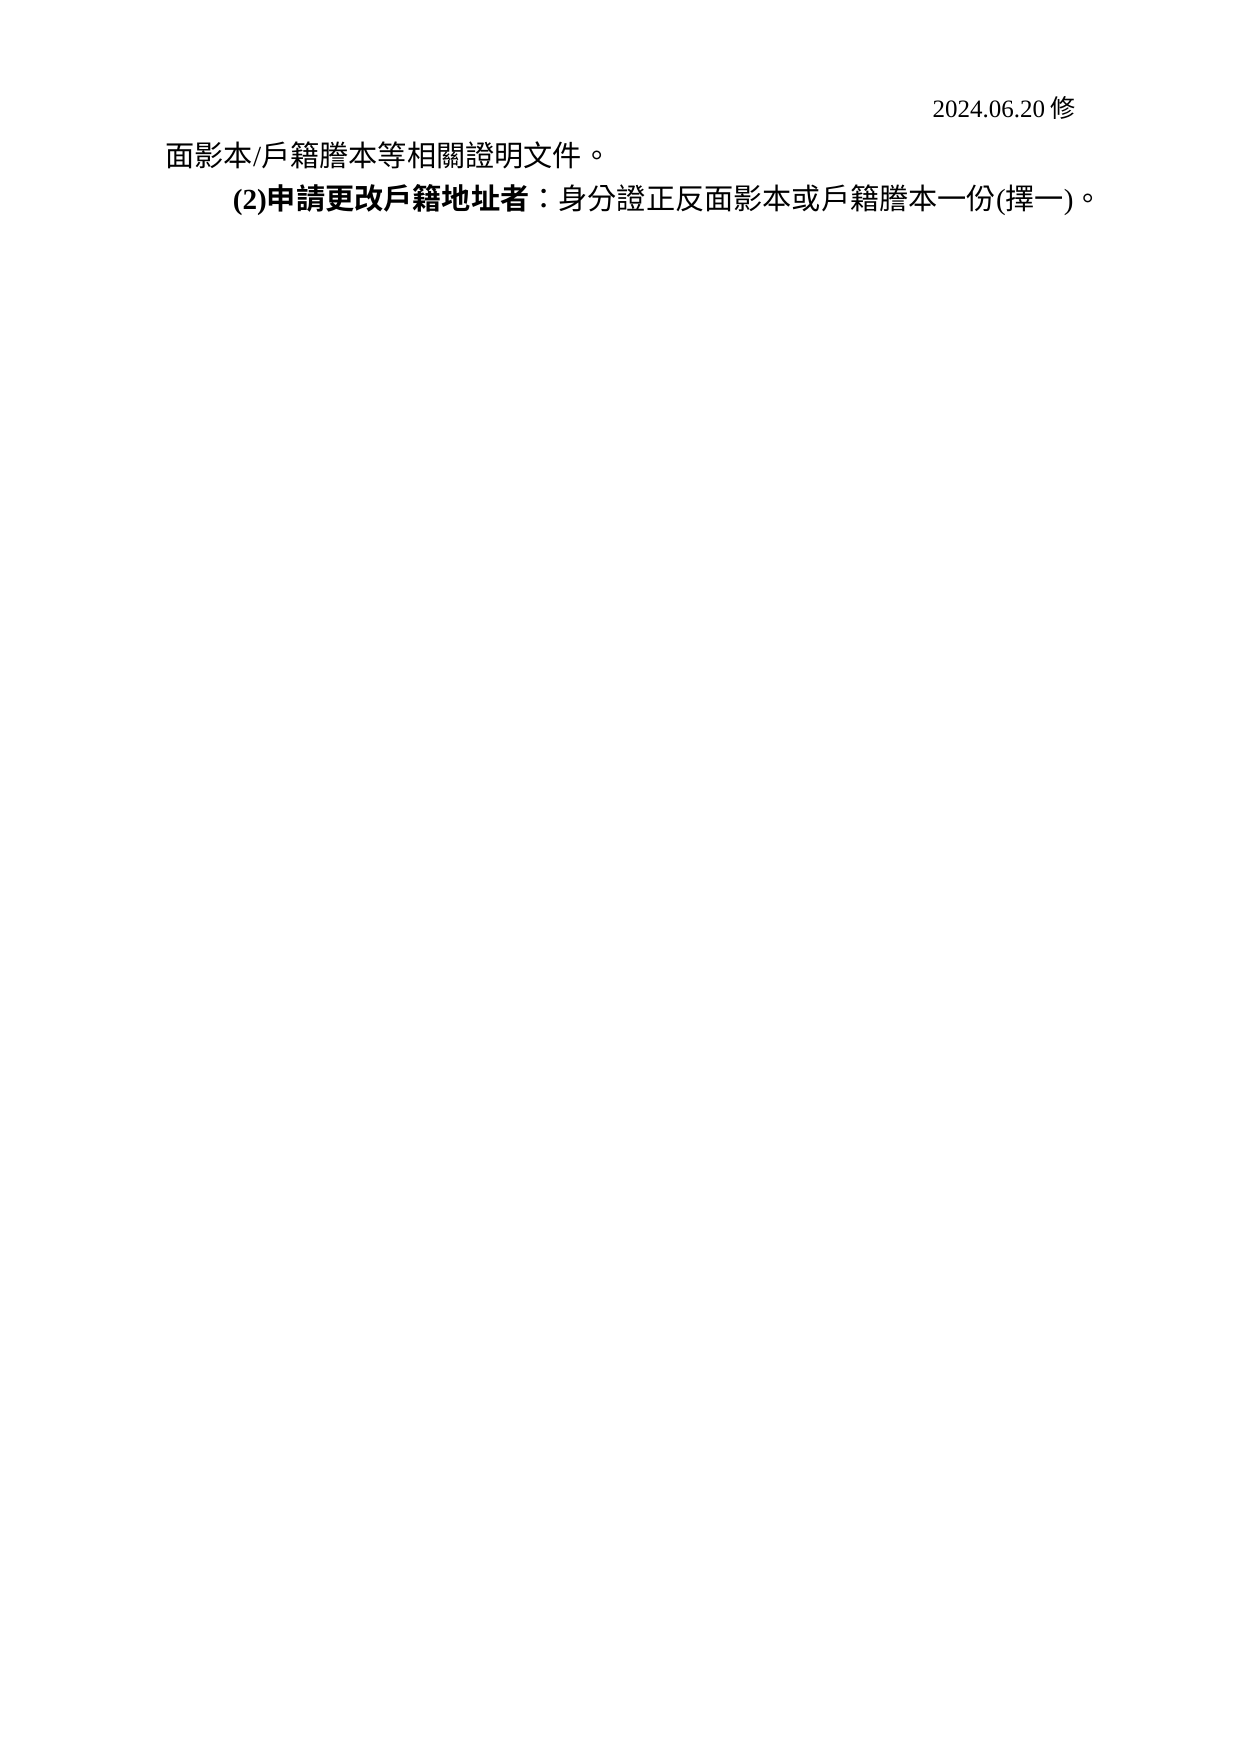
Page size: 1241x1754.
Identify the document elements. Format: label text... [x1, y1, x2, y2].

list 面影本/戶籍謄本等相關證明文件。 [83, 133, 1096, 175]
text (2)申請更改戶籍地址者：身分證正反面影本或戶籍謄本一份(擇一)。 [233, 175, 1075, 217]
